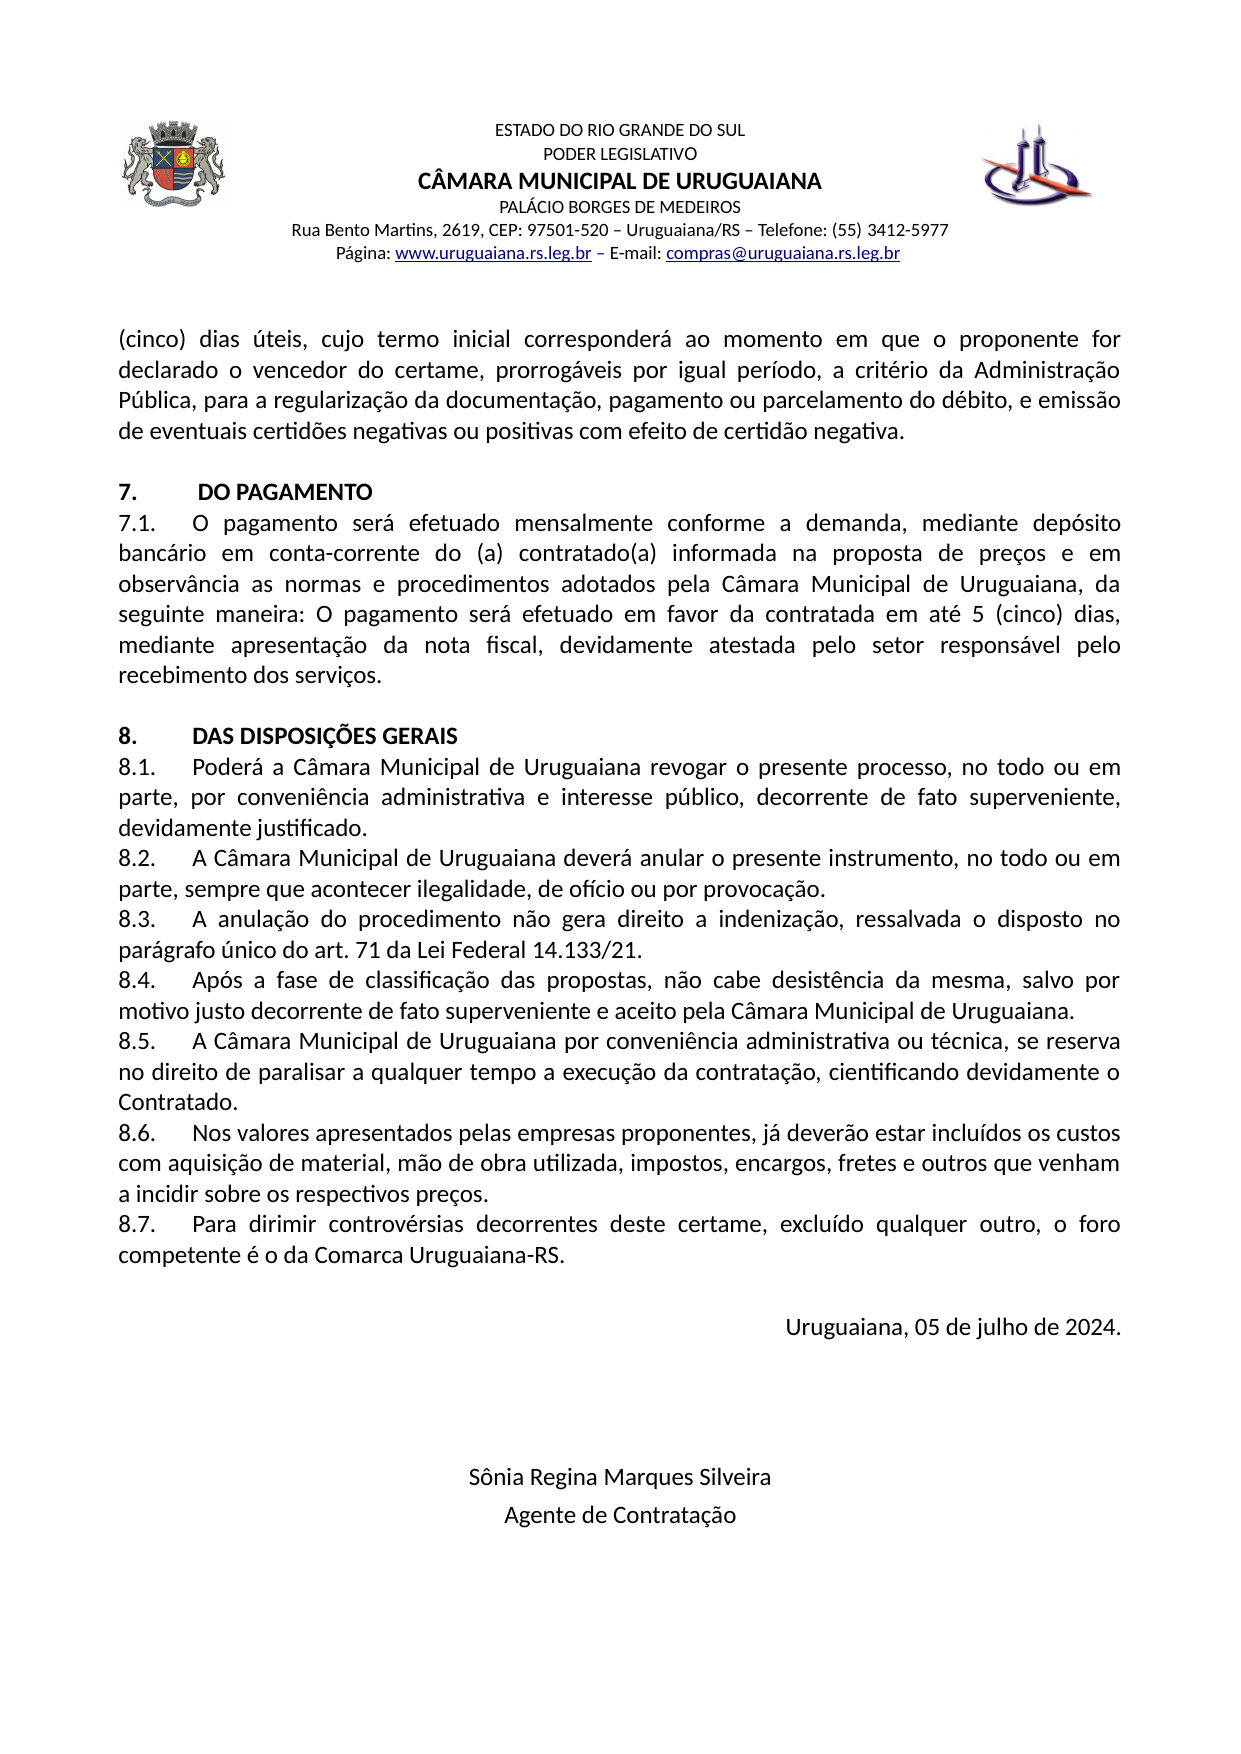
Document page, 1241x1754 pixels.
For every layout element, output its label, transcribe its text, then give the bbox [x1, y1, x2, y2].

list O pagamento será efetuado mensalmente conforme a demanda, mediante depósito bancário em conta-corrente do (a) contratado(a) informada na proposta de preços e em observância as normas e procedimentos adotados pela Câmara Municipal de Uruguaiana, da seguinte maneira: O pagamento será efetuado em favor da contratada em até 5 (cinco) dias, mediante apresentação da nota fiscal, devidamente atestada pelo setor responsável pelo recebimento dos serviços. [118, 507, 1122, 690]
text Agente de Contratação [118, 1499, 1122, 1529]
picture [977, 121, 1094, 210]
list Para dirimir controvérsias decorrentes deste certame, excluído qualquer outro, o foro competente é o da Comarca Uruguaiana-RS. [118, 1209, 1122, 1270]
list Nos valores apresentados pelas empresas proponentes, já deverão estar incluídos os custos com aquisição de material, mão de obra utilizada, impostos, encargos, fretes e outros que venham a incidir sobre os respectivos preços. [118, 1117, 1122, 1209]
list DO PAGAMENTO [118, 476, 1122, 507]
list A Câmara Municipal de Uruguaiana por conveniência administrativa ou técnica, se reserva no direito de paralisar a qualquer tempo a execução da contratação, cientificando devidamente o Contratado. [118, 1026, 1122, 1117]
text Sônia Regina Marques Silveira [118, 1461, 1122, 1492]
list Poderá a Câmara Municipal de Uruguaiana revogar o presente processo, no todo ou em parte, por conveniência administrativa e interesse público, decorrente de fato superveniente, devidamente justificado. [118, 751, 1122, 842]
picture [121, 119, 227, 208]
list Após a fase de classificação das propostas, não cabe desistência da mesma, salvo por motivo justo decorrente de fato superveniente e aceito pela Câmara Municipal de Uruguaiana. [118, 964, 1122, 1026]
list Uruguaiana, 05 de julho de 2024. [118, 1311, 1122, 1341]
list A Câmara Municipal de Uruguaiana deverá anular o presente instrumento, no todo ou em parte, sempre que acontecer ilegalidade, de ofício ou por provocação. [118, 842, 1122, 903]
list (cinco) dias úteis, cujo termo inicial corresponderá ao momento em que o proponente for declarado o vencedor do certame, prorrogáveis por igual período, a critério da Administração Pública, para a regularização da documentação, pagamento ou parcelamento do débito, e emissão de eventuais certidões negativas ou positivas com efeito de certidão negativa. [118, 323, 1122, 446]
list A anulação do procedimento não gera direito a indenização, ressalvada o disposto no parágrafo único do art. 71 da Lei Federal 14.133/21. [118, 903, 1122, 964]
list DAS DISPOSIÇÕES GERAIS [118, 720, 1122, 751]
